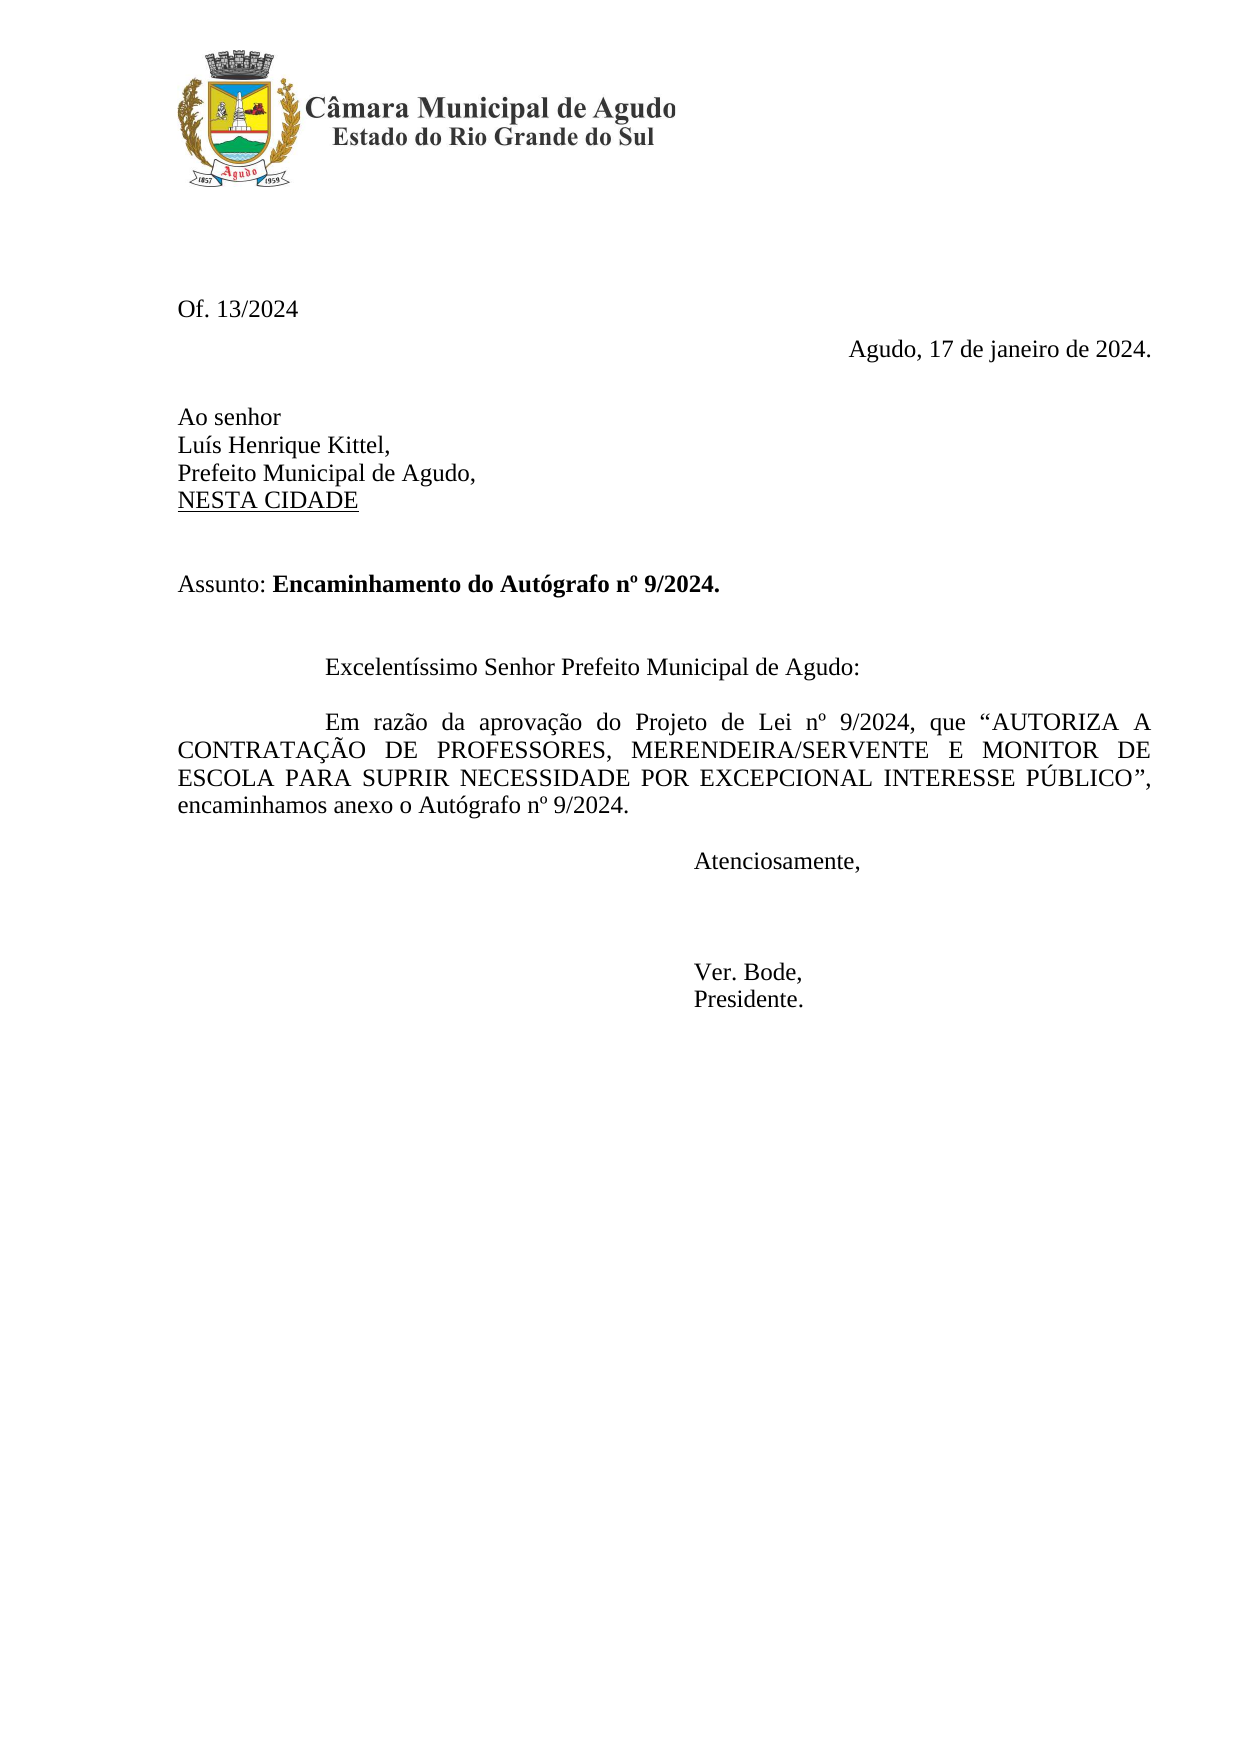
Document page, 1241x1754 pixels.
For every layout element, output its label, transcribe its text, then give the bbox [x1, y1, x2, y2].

text Ao senhor [177, 403, 1152, 431]
text Presidente. [546, 985, 1152, 1013]
text NESTA CIDADE [177, 487, 1152, 514]
text Agudo, 17 de janeiro de 2024. [177, 336, 1152, 363]
text Assunto: Encaminhamento do Autógrafo nº 9/2024. [177, 570, 1152, 597]
text Of. 13/2024 [177, 295, 1152, 323]
text Prefeito Municipal de Agudo, [177, 459, 1152, 487]
picture [177, 50, 676, 187]
text Em razão da aprovação do Projeto de Lei nº 9/2024, que “AUTORIZA A CONTRATAÇÃO DE PROFESSORES, MERENDEIRA/SERVENTE E MONITOR DE ESCOLA PARA SUPRIR NECESSIDADE POR EXCEPCIONAL INTERESSE PÚBLICO”, encaminhamos anexo o Autógrafo nº 9/2024. [177, 708, 1152, 819]
text Excelentíssimo Senhor Prefeito Municipal de Agudo: [177, 653, 1152, 681]
text Ver. Bode, [546, 958, 1152, 985]
text Luís Henrique Kittel, [177, 431, 1152, 459]
text Atenciosamente, [546, 847, 1152, 874]
